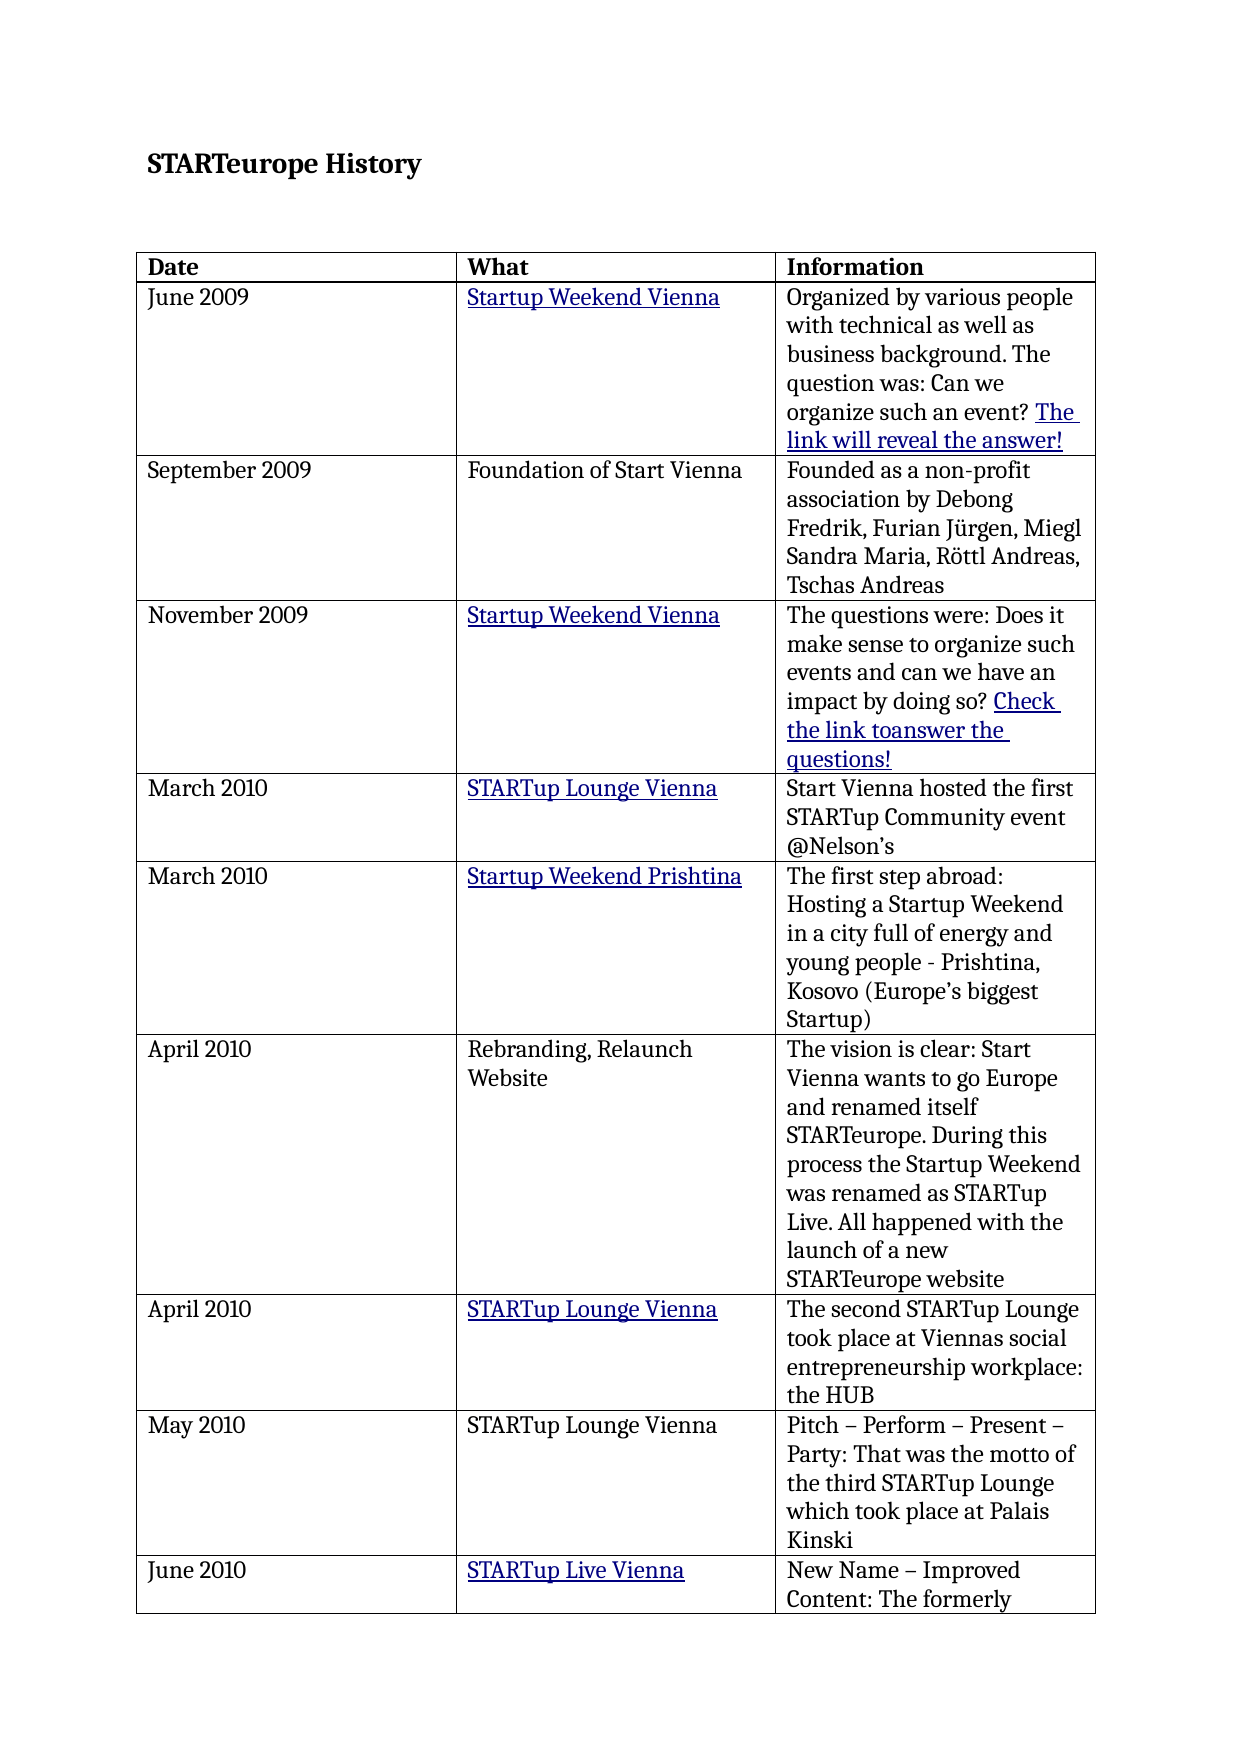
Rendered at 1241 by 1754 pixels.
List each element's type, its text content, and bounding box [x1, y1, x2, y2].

table_cell November 2009 [137, 601, 456, 773]
table_cell March 2010 [137, 774, 456, 861]
table_cell March 2010 [137, 862, 456, 1034]
table_cell May 2010 [137, 1411, 456, 1555]
table_cell June 2010 [137, 1556, 456, 1613]
table_cell The second STARTup Lounge took place at Viennas social entrepreneurship workplace: the HUB [776, 1295, 1095, 1410]
table_cell Startup Weekend Prishtina [457, 862, 775, 1034]
table_cell April 2010 [137, 1035, 456, 1294]
table_cell STARTup Lounge Vienna [457, 1411, 775, 1555]
table_cell The vision is clear: Start Vienna wants to go Europe and renamed itself STARTeurope. During this process the Startup Weekend was renamed as STARTup Live. All happened with the launch of a new STARTeurope website [776, 1035, 1095, 1294]
table_cell Rebranding, Relaunch Website [457, 1035, 775, 1294]
table_cell STARTup Lounge Vienna [457, 774, 775, 861]
table_cell The questions were: Does it make sense to organize such events and can we have an impact by doing so? Check the link toanswer the questions! [776, 601, 1095, 773]
table_cell Organized by various people with technical as well as business background. The question was: Can we organize such an event? The link will reveal the answer! [776, 283, 1095, 455]
table_cell STARTup Lounge Vienna [457, 1295, 775, 1410]
table_cell Foundation of Start Vienna [457, 456, 775, 600]
table_header Information [776, 253, 1095, 281]
table_cell September 2009 [137, 456, 456, 600]
table_cell Pitch – Perform – Present – Party: That was the motto of the third STARTup Lounge which took place at Palais Kinski [776, 1411, 1095, 1555]
text STARTeurope History [148, 148, 1093, 181]
table_cell Start Vienna hosted the first STARTup Community event @Nelson’s [776, 774, 1095, 861]
table_cell Founded as a non-profit association by Debong Fredrik, Furian Jürgen, Miegl Sandra Maria, Röttl Andreas, Tschas Andreas [776, 456, 1095, 600]
table_cell April 2010 [137, 1295, 456, 1410]
table_cell STARTup Live Vienna [457, 1556, 775, 1613]
table_cell Startup Weekend Vienna [457, 283, 775, 455]
table_cell Startup Weekend Vienna [457, 601, 775, 773]
table_cell June 2009 [137, 283, 456, 455]
table_cell New Name – Improved Content: The formerly [776, 1556, 1095, 1613]
table_header What [457, 253, 775, 281]
table_cell The first step abroad: Hosting a Startup Weekend in a city full of energy and young people - Prishtina, Kosovo (Europe’s biggest Startup) [776, 862, 1095, 1034]
table_header Date [137, 253, 456, 281]
